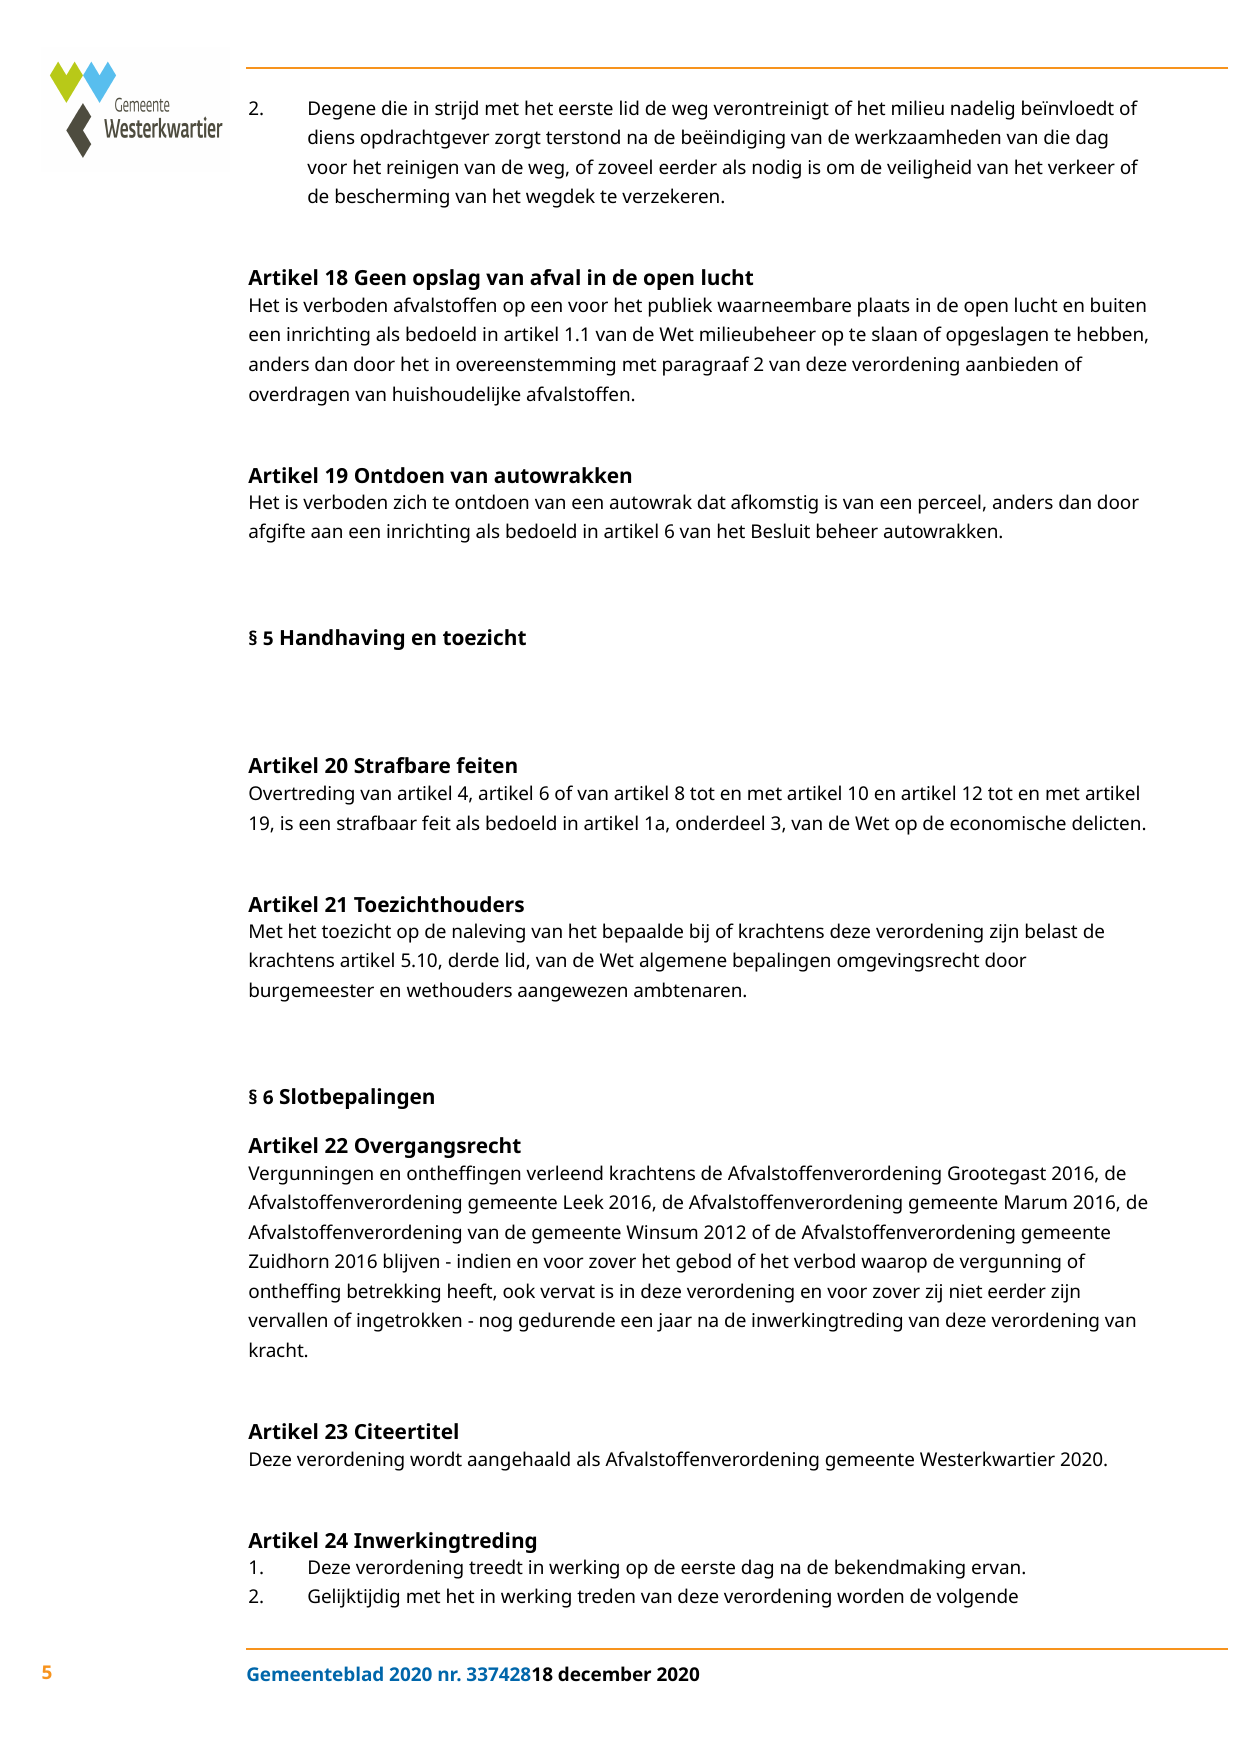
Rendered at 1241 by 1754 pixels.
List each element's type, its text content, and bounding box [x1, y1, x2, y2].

text Het is verboden afvalstoffen op een voor het publiek waarneembare plaats in de open lucht en buiten een inrichting als bedoeld in artikel 1.1 van de Wet milieubeheer op te slaan of opgeslagen te hebben, anders dan door het in overeenstemming met paragraaf 2 van deze verordening aanbieden of overdragen van huishoudelijke afvalstoffen. [248, 292, 1152, 406]
text Artikel 23 Citeertitel [248, 1417, 1152, 1446]
text Overtreding van artikel 4, artikel 6 of van artikel 8 tot en met artikel 10 en artikel 12 tot en met artikel 19, is een strafbaar feit als bedoeld in artikel 1a, onderdeel 3, van de Wet op de economische delicten. [248, 780, 1152, 835]
text § 5 Handhaving en toezicht [248, 623, 1152, 652]
text Artikel 22 Overgangsrecht [248, 1131, 1152, 1160]
text § 6 Slotbepalingen [248, 1082, 1152, 1111]
list Deze verordening treedt in werking op de eerste dag na de bekendmaking ervan. [248, 1554, 1152, 1580]
text Met het toezicht op de naleving van het bepaalde bij of krachtens deze verordening zijn belast de krachtens artikel 5.10, derde lid, van de Wet algemene bepalingen omgevingsrecht door burgemeester en wethouders aangewezen ambtenaren. [248, 918, 1152, 1003]
picture [41, 47, 231, 172]
text Artikel 20 Strafbare feiten [248, 752, 1152, 780]
text Het is verboden zich te ontdoen van een autowrak dat afkomstig is van een perceel, anders dan door afgifte aan een inrichting als bedoeld in artikel 6 van het Besluit beheer autowrakken. [248, 489, 1152, 544]
text Artikel 19 Ontdoen van autowrakken [248, 461, 1152, 489]
text Artikel 21 Toezichthouders [248, 890, 1152, 918]
text Artikel 18 Geen opslag van afval in de open lucht [248, 263, 1152, 292]
text Vergunningen en ontheffingen verleend krachtens de Afvalstoffenverordening Grootegast 2016, de Afvalstoffenverordening gemeente Leek 2016, de Afvalstoffenverordening gemeente Marum 2016, de Afvalstoffenverordening van de gemeente Winsum 2012 of de Afvalstoffenverordening gemeente Zuidhorn 2016 blijven - indien en voor zover het gebod of het verbod waarop de vergunning of ontheffing betrekking heeft, ook vervat is in deze verordening en voor zover zij niet eerder zijn vervallen of ingetrokken - nog gedurende een jaar na de inwerkingtreding van deze verordening van kracht. [248, 1160, 1152, 1363]
list Gelijktijdig met het in werking treden van deze verordening worden de volgende [248, 1584, 1152, 1609]
list Degene die in strijd met het eerste lid de weg verontreinigt of het milieu nadelig beïnvloedt of diens opdrachtgever zorgt terstond na de beëindiging van de werkzaamheden van die dag voor het reinigen van de weg, of zoveel eerder als nodig is om de veiligheid van het verkeer of de bescherming van het wegdek te verzekeren. [248, 95, 1152, 209]
text Artikel 24 Inwerkingtreding [248, 1526, 1152, 1554]
text Deze verordening wordt aangehaald als Afvalstoffenverordening gemeente Westerkwartier 2020. [248, 1446, 1152, 1471]
